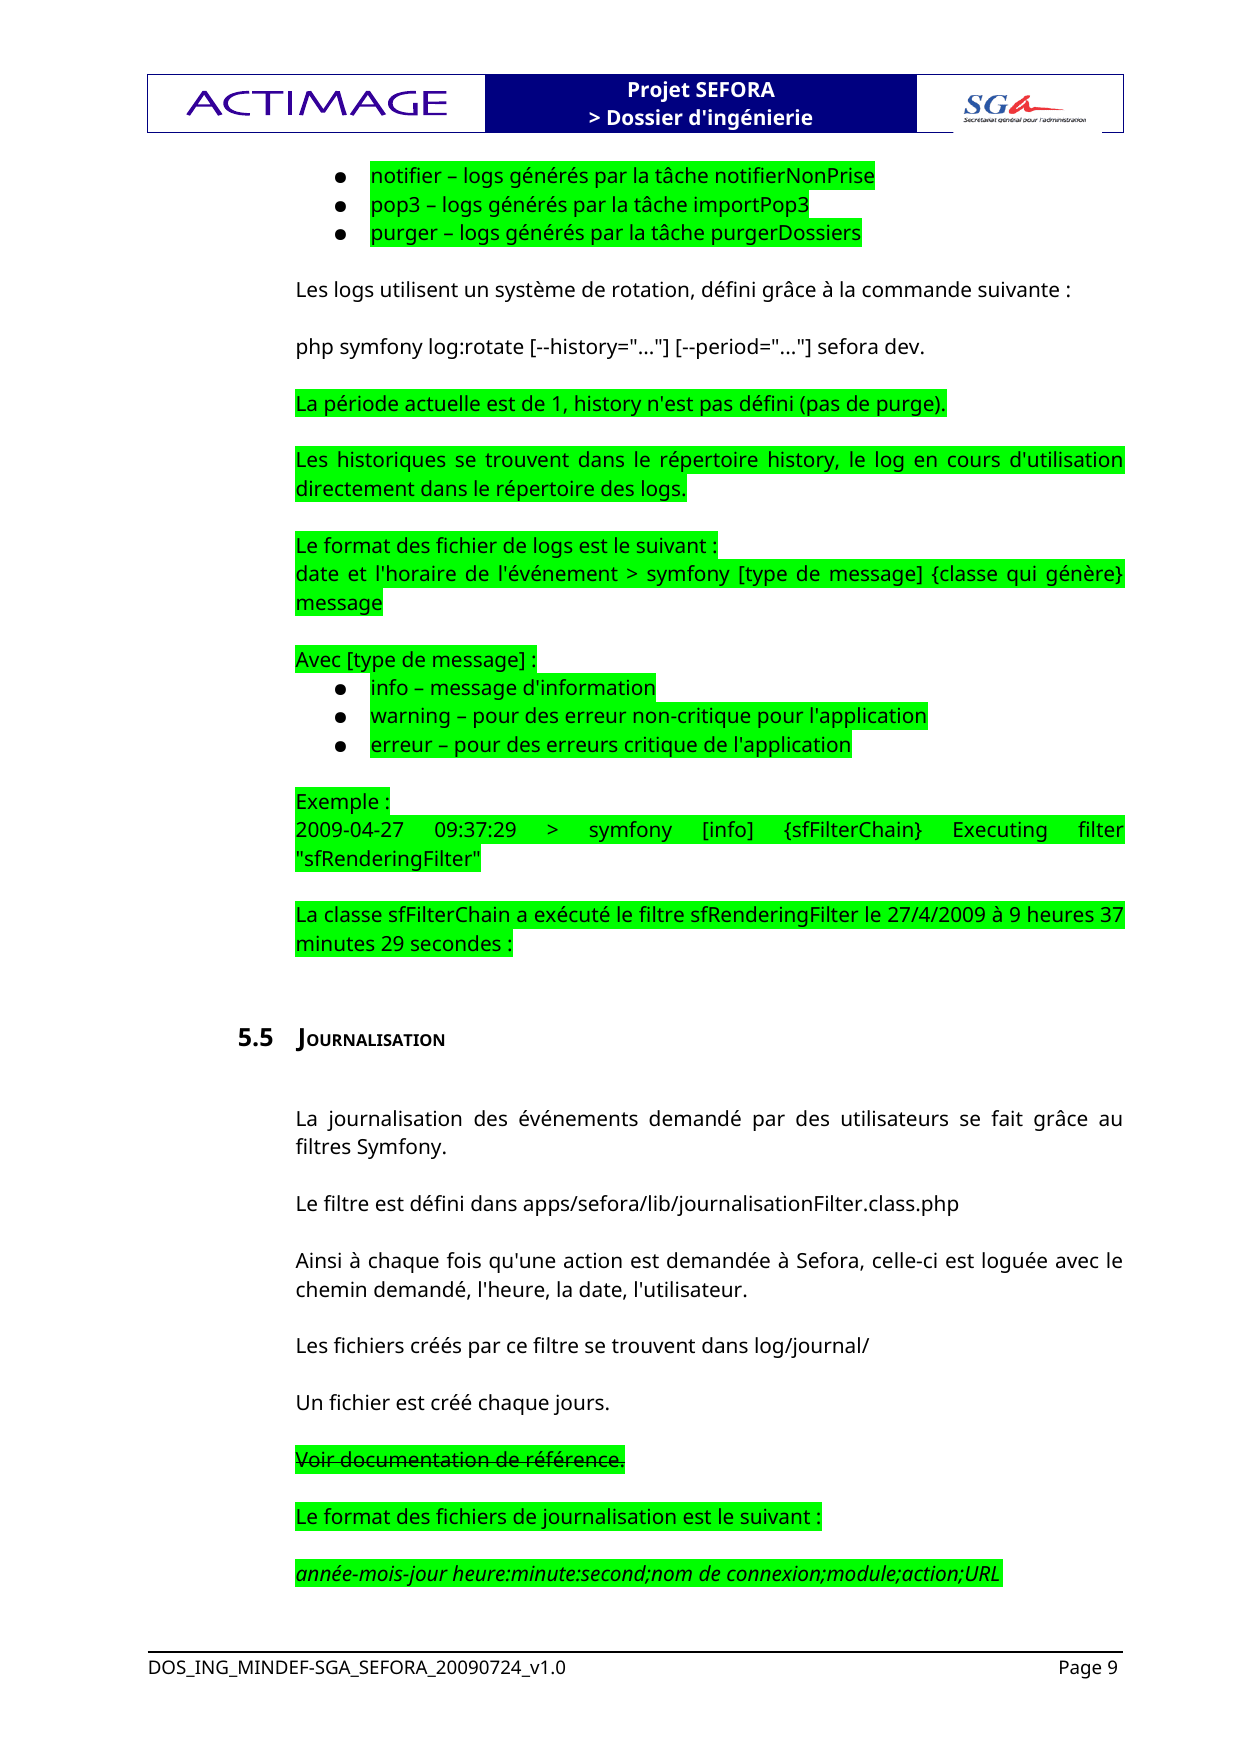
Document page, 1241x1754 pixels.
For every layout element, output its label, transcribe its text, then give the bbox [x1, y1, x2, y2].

list pop3 – logs générés par la tâche importPop3 [333, 190, 1125, 218]
text Avec [type de message] : [295, 645, 1125, 673]
text La période actuelle est de 1, history n'est pas défini (pas de purge). [295, 389, 1125, 417]
picture [953, 80, 1102, 141]
text 2009-04-27 09:37:29 > symfony [info] {sfFilterChain} Executing filter "sfRenderingFilter" [295, 815, 1125, 872]
text Un fichier est créé chaque jours. [295, 1388, 1125, 1417]
text Les fichiers créés par ce filtre se trouvent dans log/journal/ [295, 1332, 1125, 1360]
text La classe sfFilterChain a exécuté le filtre sfRenderingFilter le 27/4/2009 à 9 heures 37 minutes 29 secondes : [295, 901, 1125, 957]
list warning – pour des erreur non-critique pour l'application [333, 702, 1125, 730]
subtitle Journalisation [238, 1020, 1125, 1054]
text date et l'horaire de l'événement > symfony [type de message] {classe qui génère} message [295, 559, 1125, 616]
text Ainsi à chaque fois qu'une action est demandée à Sefora, celle-ci est loguée avec le chemin demandé, l'heure, la date, l'utilisateur. [295, 1246, 1125, 1303]
text Le format des fichiers de journalisation est le suivant : [295, 1502, 1125, 1531]
list info – message d'information [333, 673, 1125, 702]
text php symfony log:rotate [--history="..."] [--period="..."] sefora dev. [295, 332, 1125, 360]
text Le format des fichier de logs est le suivant : [295, 531, 1125, 559]
list erreur – pour des erreurs critique de l'application [333, 730, 1125, 758]
list purger – logs générés par la tâche purgerDossiers [333, 218, 1125, 247]
text La journalisation des événements demandé par des utilisateurs se fait grâce au filtres Symfony. [295, 1104, 1125, 1161]
text Le filtre est défini dans apps/sefora/lib/journalisationFilter.class.php [295, 1189, 1125, 1218]
text Les logs utilisent un système de rotation, défini grâce à la commande suivante : [295, 275, 1125, 303]
list notifier – logs générés par la tâche notifierNonPrise [333, 161, 1125, 190]
text année-mois-jour heure:minute:second;nom de connexion;module;action;URL [295, 1559, 1125, 1587]
text Exemple : [295, 787, 1125, 815]
text Les historiques se trouvent dans le répertoire history, le log en cours d'utilisation directement dans le répertoire des logs. [295, 446, 1125, 502]
text Voir documentation de référence. [295, 1445, 1125, 1474]
